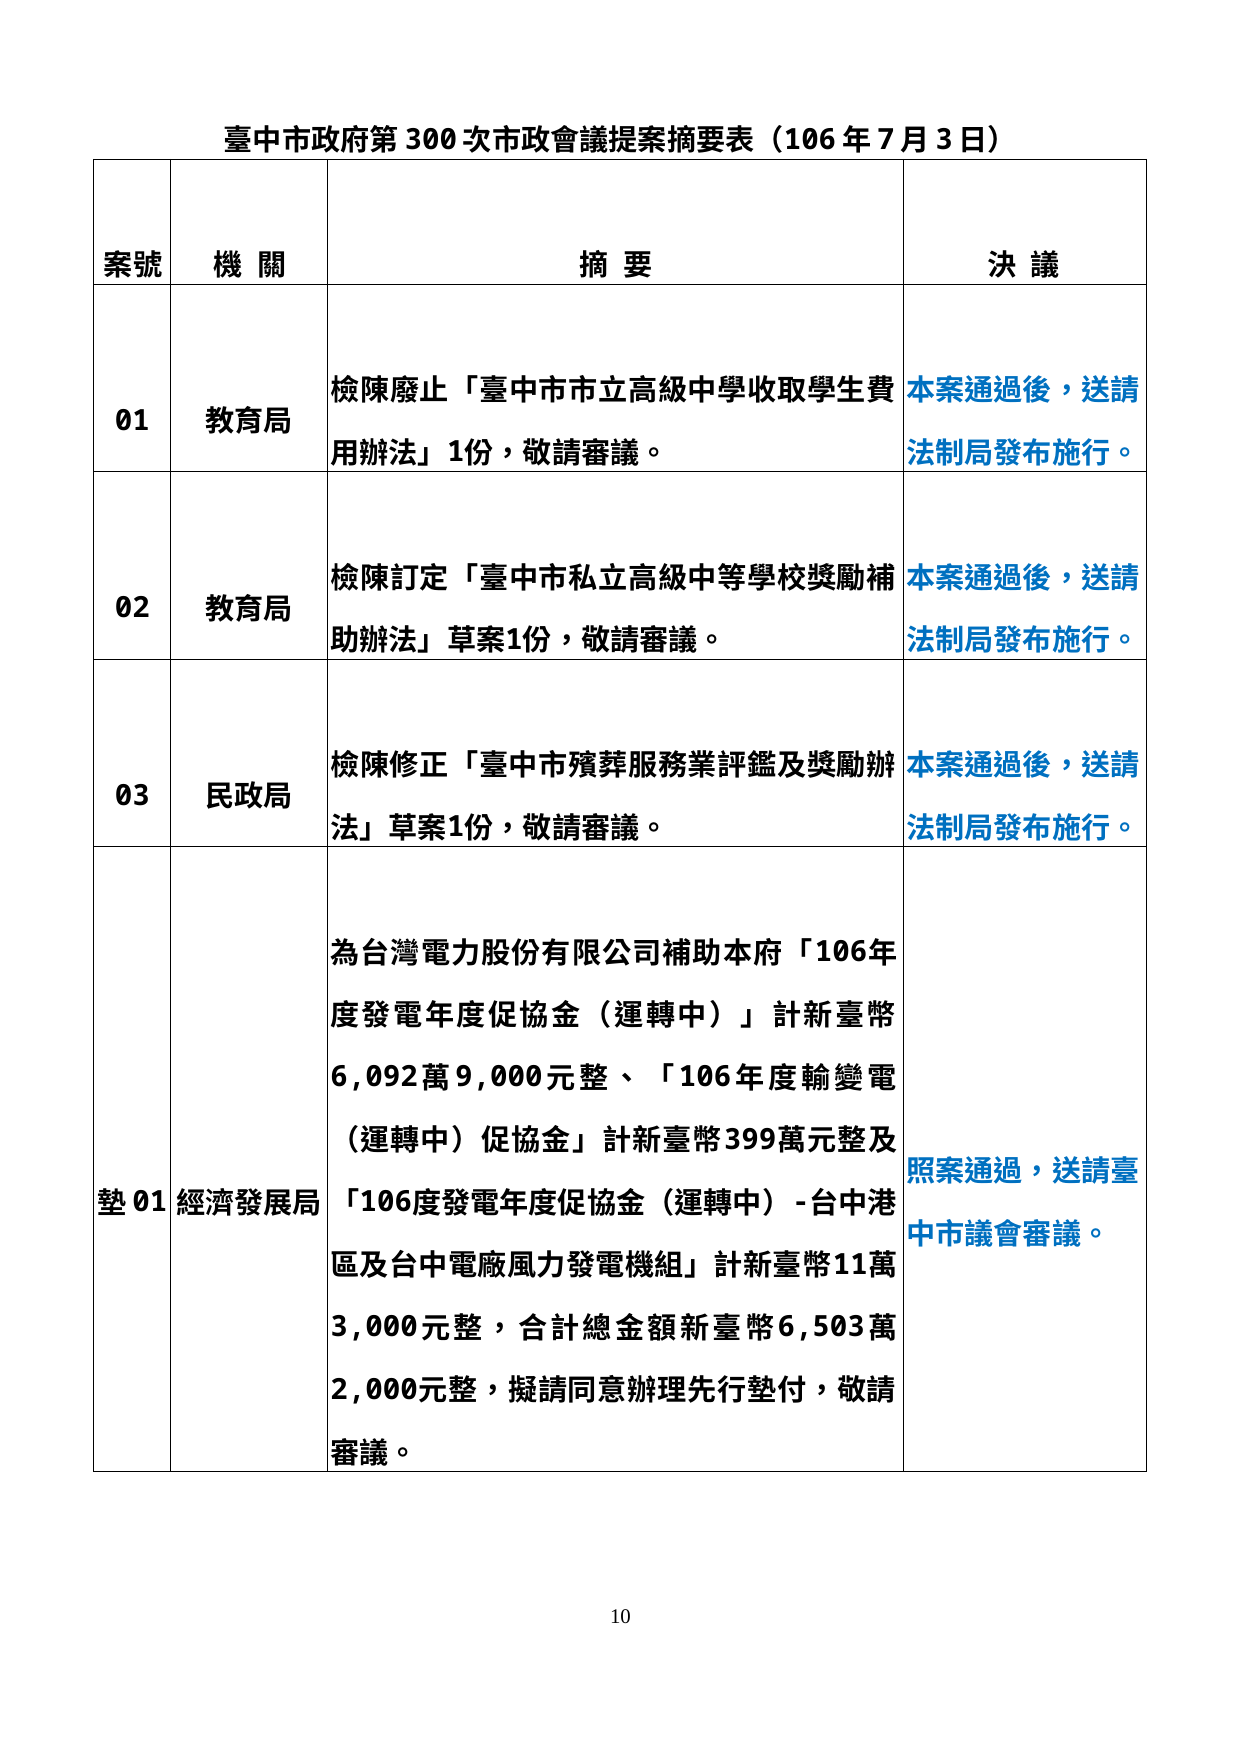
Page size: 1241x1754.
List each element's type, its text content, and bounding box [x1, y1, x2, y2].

table_header 摘 要 [328, 160, 903, 284]
table_cell 03 [94, 660, 170, 846]
table_cell 本案通過後，送請法制局發布施行。 [904, 472, 1146, 659]
table_cell 為台灣電力股份有限公司補助本府「106年度發電年度促協金（運轉中）」計新臺幣6,092萬9,000元整、「106年度輸變電（運轉中）促協金」計新臺幣399萬元整及「106度發電年度促協金（運轉中）-台中港區及台中電廠風力發電機組」計新臺幣11萬3,000元整，合計總金額新臺幣6,503萬2,000元整，擬請同意辦理先行墊付，敬請審議。 [328, 847, 903, 1471]
table_cell 經濟發展局 [171, 847, 327, 1471]
table_cell 民政局 [171, 660, 327, 846]
table_cell 教育局 [171, 285, 327, 471]
table_cell 本案通過後，送請法制局發布施行。 [904, 285, 1146, 471]
table_cell 教育局 [171, 472, 327, 659]
table_cell 檢陳修正「臺中市殯葬服務業評鑑及獎勵辦法」草案1份，敬請審議。 [328, 660, 903, 846]
table_cell 檢陳訂定「臺中市私立高級中等學校獎勵補助辦法」草案1份，敬請審議。 [328, 472, 903, 659]
text 臺中市政府第300次市政會議提案摘要表（106年7月3日） [150, 96, 1090, 159]
table_header 機 關 [171, 160, 327, 284]
table_cell 照案通過，送請臺中市議會審議。 [904, 847, 1146, 1471]
table_cell 02 [94, 472, 170, 659]
table_cell 01 [94, 285, 170, 471]
table_header 案號 [94, 160, 170, 284]
table_cell 檢陳廢止「臺中市市立高級中學收取學生費用辦法」1份，敬請審議。 [328, 285, 903, 471]
table_cell 本案通過後，送請法制局發布施行。 [904, 660, 1146, 846]
table_header 決 議 [904, 160, 1146, 284]
table_cell 墊01 [94, 847, 170, 1471]
